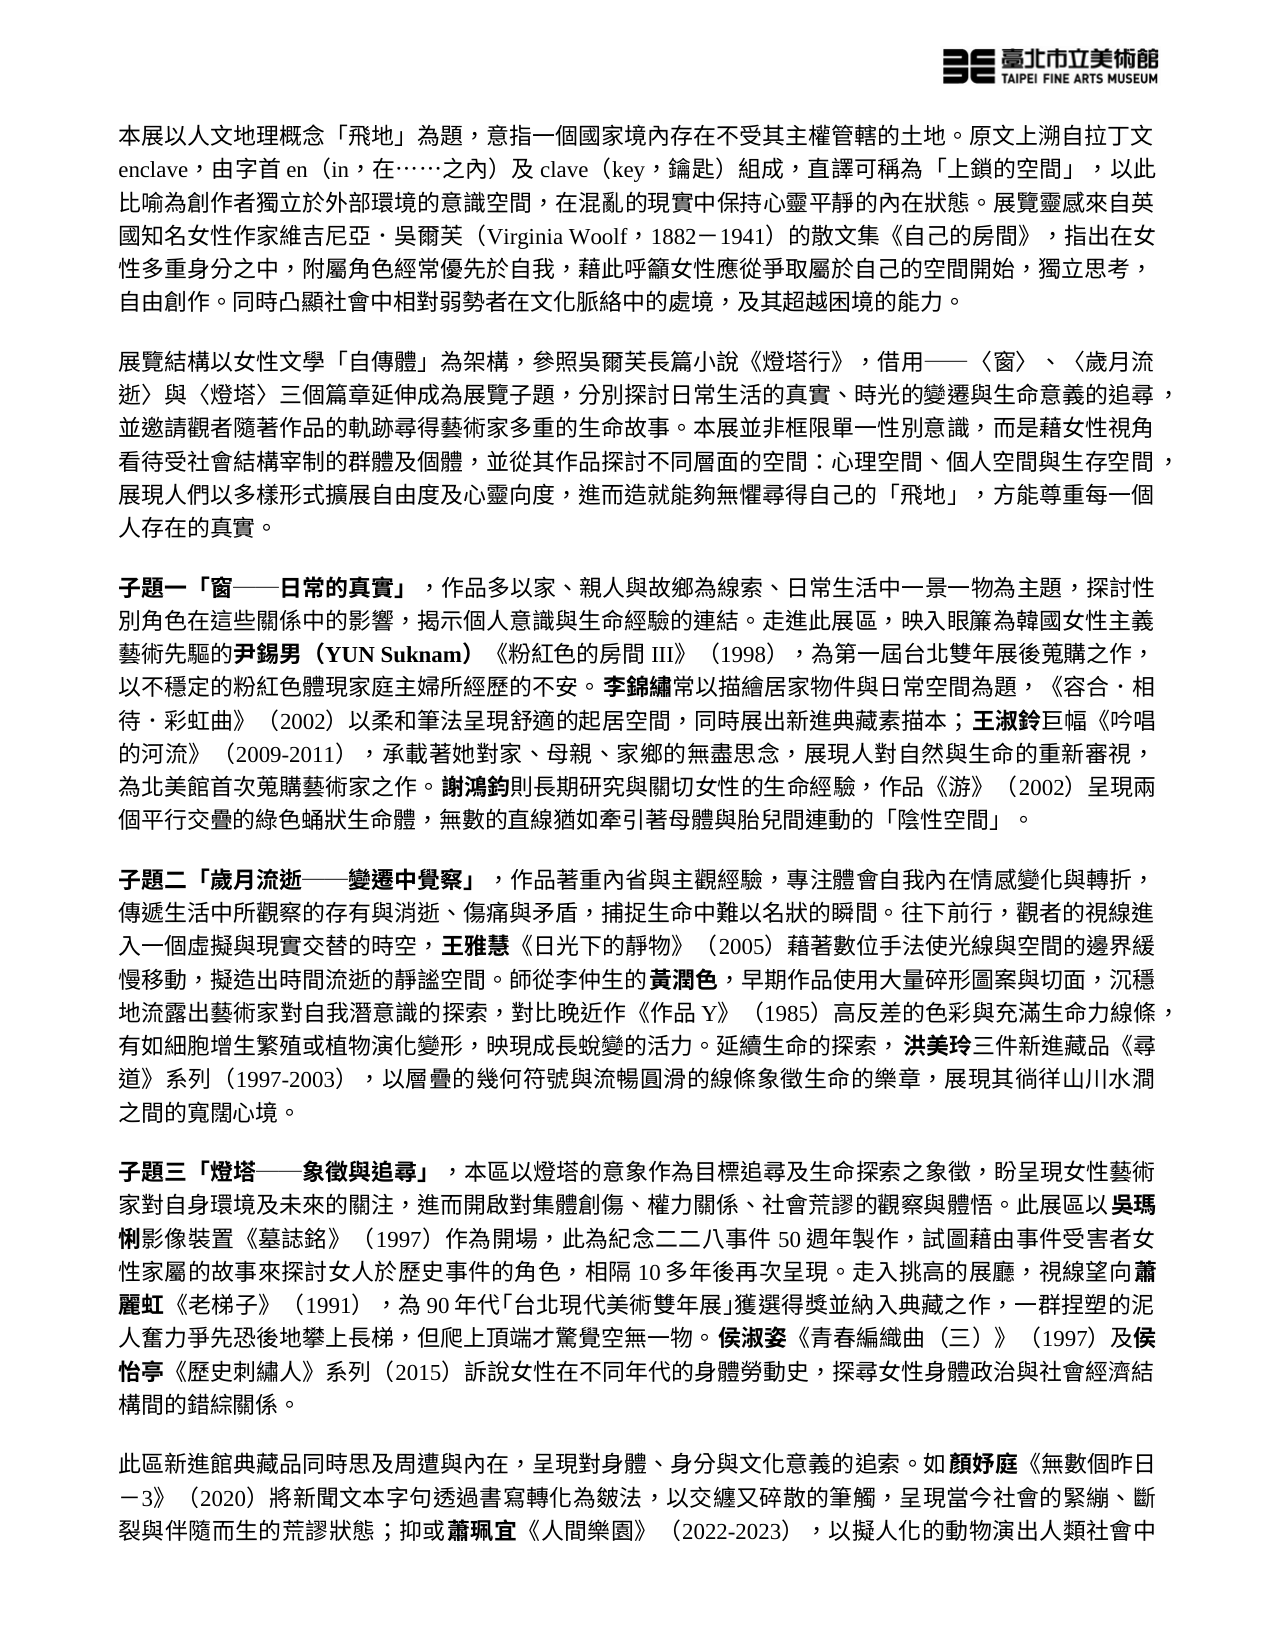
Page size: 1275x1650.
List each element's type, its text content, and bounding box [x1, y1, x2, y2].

text 此區新進館典藏品同時思及周遭與內在，呈現對身體、身分與文化意義的追索。如顏妤庭《無數個昨日－3》（2020）將新聞文本字句透過書寫轉化為皴法，以交纏又碎散的筆觸，呈現當今社會的緊繃、斷裂與伴隨而生的荒謬狀態；抑或蕭珮宜《人間樂園》（2022-2023），以擬人化的動物演出人類社會中 [118, 1446, 1157, 1546]
text 子題三「燈塔──象徵與追尋」，本區以燈塔的意象作為目標追尋及生命探索之象徵，盼呈現女性藝術家對自身環境及未來的關注，進而開啟對集體創傷、權力關係、社會荒謬的觀察與體悟。此展區以吳瑪悧影像裝置《墓誌銘》（1997）作為開場，此為紀念二二八事件50週年製作，試圖藉由事件受害者女性家屬的故事來探討女人於歷史事件的角色，相隔10多年後再次呈現。走入挑高的展廳，視線望向蕭麗虹《老梯子》（1991），為90年代｢台北現代美術雙年展｣獲選得獎並納入典藏之作，一群捏塑的泥人奮力爭先恐後地攀上長梯，但爬上頂端才驚覺空無一物。侯淑姿《青春編織曲（三）》（1997）及侯怡亭《歷史刺繡人》系列（2015）訴說女性在不同年代的身體勞動史，探尋女性身體政治與社會經濟結構間的錯綜關係。 [118, 1154, 1157, 1420]
text 展覽結構以女性文學「自傳體」為架構，參照吳爾芙長篇小說《燈塔行》，借用——〈窗〉、〈歲月流逝〉與〈燈塔〉三個篇章延伸成為展覽子題，分別探討日常生活的真實、時光的變遷與生命意義的追尋，並邀請觀者隨著作品的軌跡尋得藝術家多重的生命故事。本展並非框限單一性別意識，而是藉女性視角看待受社會結構宰制的群體及個體，並從其作品探討不同層面的空間：心理空間、個人空間與生存空間，展現人們以多樣形式擴展自由度及心靈向度，進而造就能夠無懼尋得自己的「飛地」，方能尊重每一個人存在的真實。 [118, 344, 1157, 543]
text 子題二「歲月流逝──變遷中覺察」，作品著重內省與主觀經驗，專注體會自我內在情感變化與轉折，傳遞生活中所觀察的存有與消逝、傷痛與矛盾，捕捉生命中難以名狀的瞬間。往下前行，觀者的視線進入一個虛擬與現實交替的時空，王雅慧《日光下的靜物》（2005）藉著數位手法使光線與空間的邊界緩慢移動，擬造出時間流逝的靜謐空間。師從李仲生的黃潤色，早期作品使用大量碎形圖案與切面，沉穩地流露出藝術家對自我潛意識的探索，對比晚近作《作品Y》（1985）高反差的色彩與充滿生命力線條，有如細胞增生繁殖或植物演化變形，映現成長蛻變的活力。延續生命的探索，洪美玲三件新進藏品《尋道》系列（1997-2003），以層疊的幾何符號與流暢圓滑的線條象徵生命的樂章，展現其徜徉山川水澗之間的寬闊心境。 [118, 862, 1157, 1128]
text 子題一「窗──日常的真實」，作品多以家、親人與故鄉為線索、日常生活中一景一物為主題，探討性別角色在這些關係中的影響，揭示個人意識與生命經驗的連結。走進此展區，映入眼簾為韓國女性主義藝術先驅的尹錫男（YUN Suknam）《粉紅色的房間 III》（1998），為第一屆台北雙年展後蒐購之作，以不穩定的粉紅色體現家庭主婦所經歷的不安。李錦繡常以描繪居家物件與日常空間為題，《容合．相待．彩虹曲》（2002）以柔和筆法呈現舒適的起居空間，同時展出新進典藏素描本；王淑鈴巨幅《吟唱的河流》（2009-2011），承載著她對家、母親、家鄉的無盡思念，展現人對自然與生命的重新審視，為北美館首次蒐購藝術家之作。謝鴻鈞則長期研究與關切女性的生命經驗，作品《游》（2002）呈現兩個平行交疊的綠色蛹狀生命體，無數的直線猶如牽引著母體與胎兒間連動的「陰性空間」。 [118, 569, 1157, 835]
text 本展以人文地理概念「飛地」為題，意指一個國家境內存在不受其主權管轄的土地。原文上溯自拉丁文enclave，由字首en（in，在……之內）及clave（key，鑰匙）組成，直譯可稱為「上鎖的空間」，以此比喻為創作者獨立於外部環境的意識空間，在混亂的現實中保持心靈平靜的內在狀態。展覽靈感來自英國知名女性作家維吉尼亞．吳爾芙（Virginia Woolf，1882－1941）的散文集《自己的房間》，指出在女性多重身分之中，附屬角色經常優先於自我，藉此呼籲女性應從爭取屬於自己的空間開始，獨立思考，自由創作。同時凸顯社會中相對弱勢者在文化脈絡中的處境，及其超越困境的能力。 [118, 118, 1157, 317]
